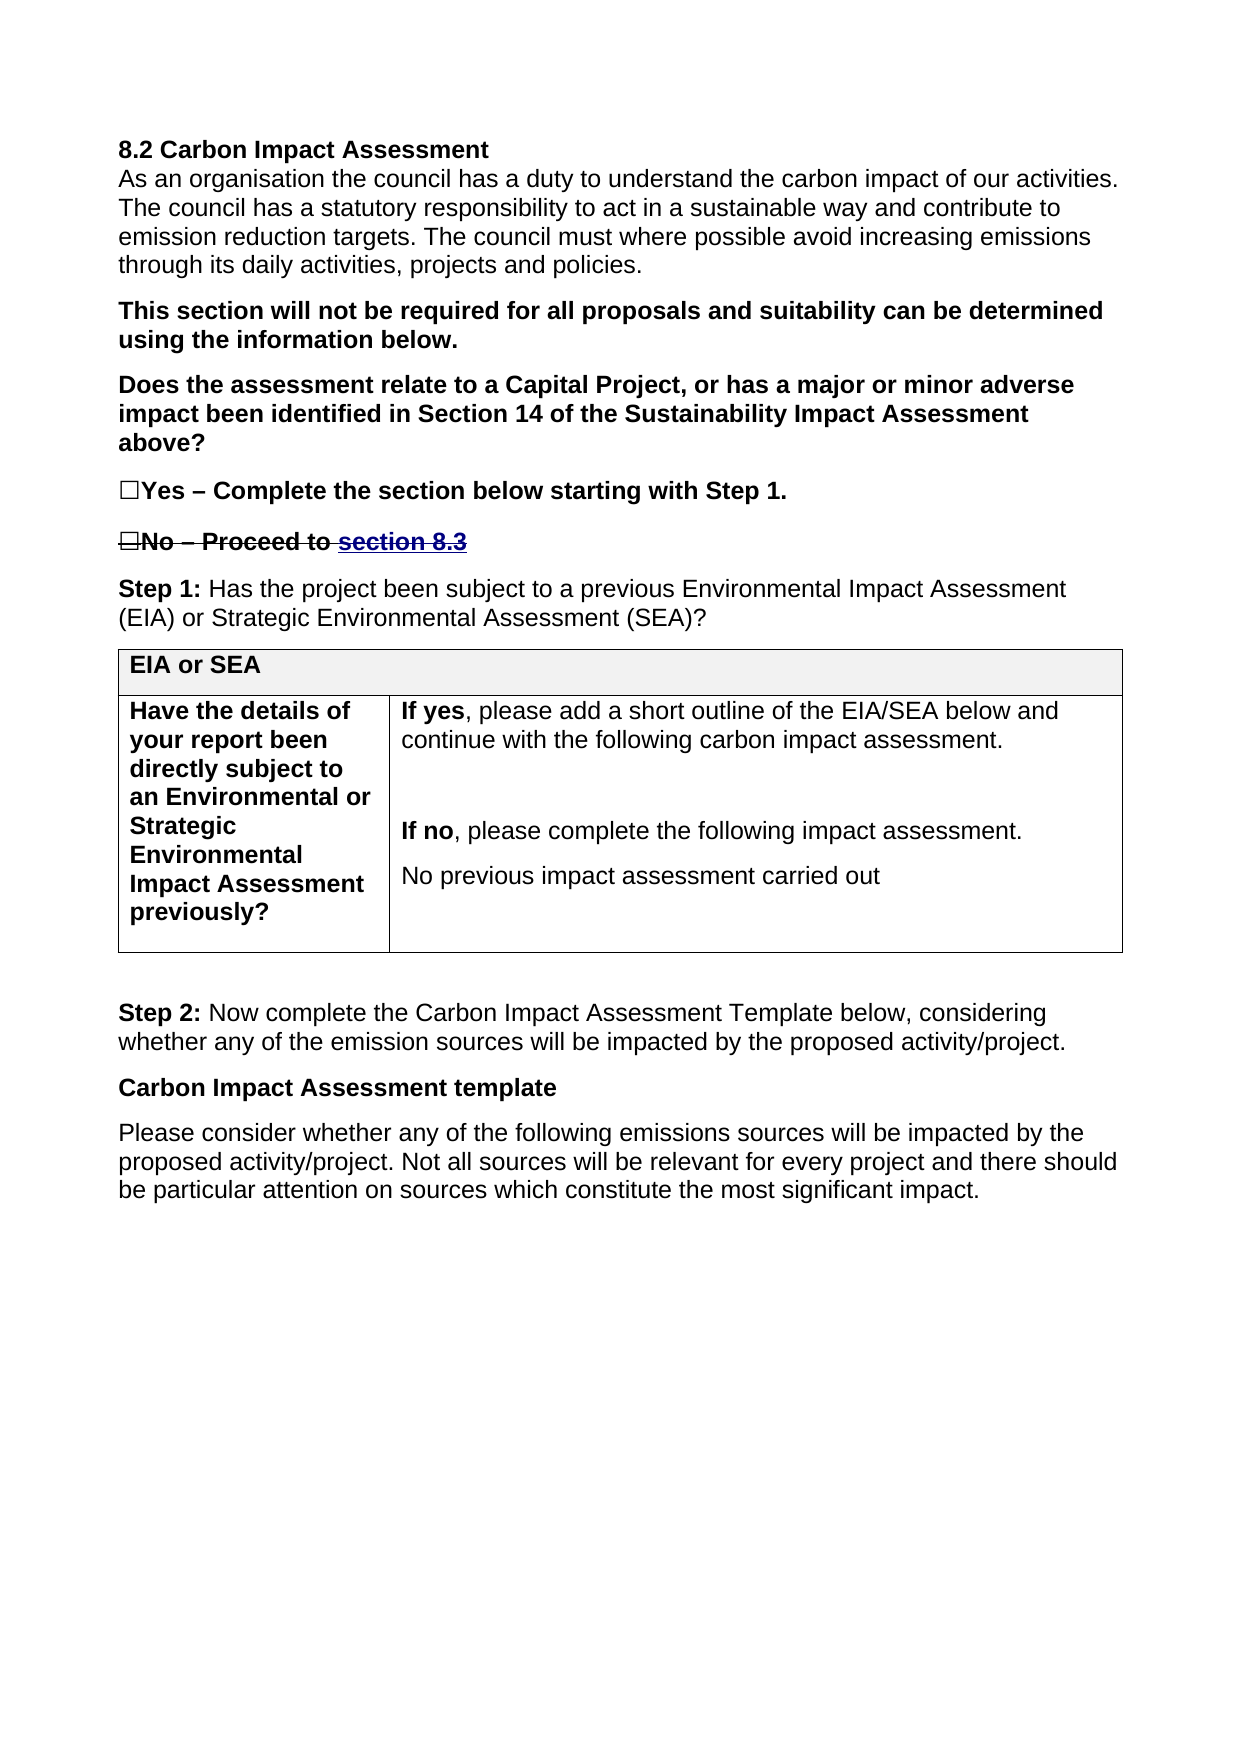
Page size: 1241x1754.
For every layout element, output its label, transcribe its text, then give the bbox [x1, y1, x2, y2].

text As an organisation the council has a duty to understand the carbon impact of our activities. The council has a statutory responsibility to act in a sustainable way and contribute to emission reduction targets. The council must where possible avoid increasing emissions through its daily activities, projects and policies. [118, 164, 1122, 279]
subtitle 8.2 Carbon Impact Assessment [118, 136, 1122, 164]
text Does the assessment relate to a Capital Project, or has a major or minor adverse impact been identified in Section 14 of the Sustainability Impact Assessment above? [118, 370, 1122, 456]
text This section will not be required for all proposals and suitability can be determined using the information below. [118, 296, 1122, 353]
text ☐No – Proceed to section 8.3 [118, 524, 1122, 558]
table_cell If yes, please add a short outline of the EIA/SEA below and continue with the following carbon impact assessment. If no, please complete the following impact assessment. No previous impact assessment carried out [390, 696, 1122, 952]
table_header EIA or SEA [119, 650, 1122, 695]
text Please consider whether any of the following emissions sources will be impacted by the proposed activity/project. Not all sources will be relevant for every project and there should be particular attention on sources which constitute the most significant impact. [118, 1118, 1122, 1204]
text Carbon Impact Assessment template [118, 1073, 1122, 1101]
text Step 2: Now complete the Carbon Impact Assessment Template below, considering whether any of the emission sources will be impacted by the proposed activity/project. [118, 998, 1122, 1056]
text ☐Yes – Complete the section below starting with Step 1. [118, 473, 1122, 507]
text Step 1: Has the project been subject to a previous Environmental Impact Assessment (EIA) or Strategic Environmental Assessment (SEA)? [118, 574, 1122, 632]
table_cell Have the details of your report been directly subject to an Environmental or Strategic Environmental Impact Assessment previously? [119, 696, 389, 952]
